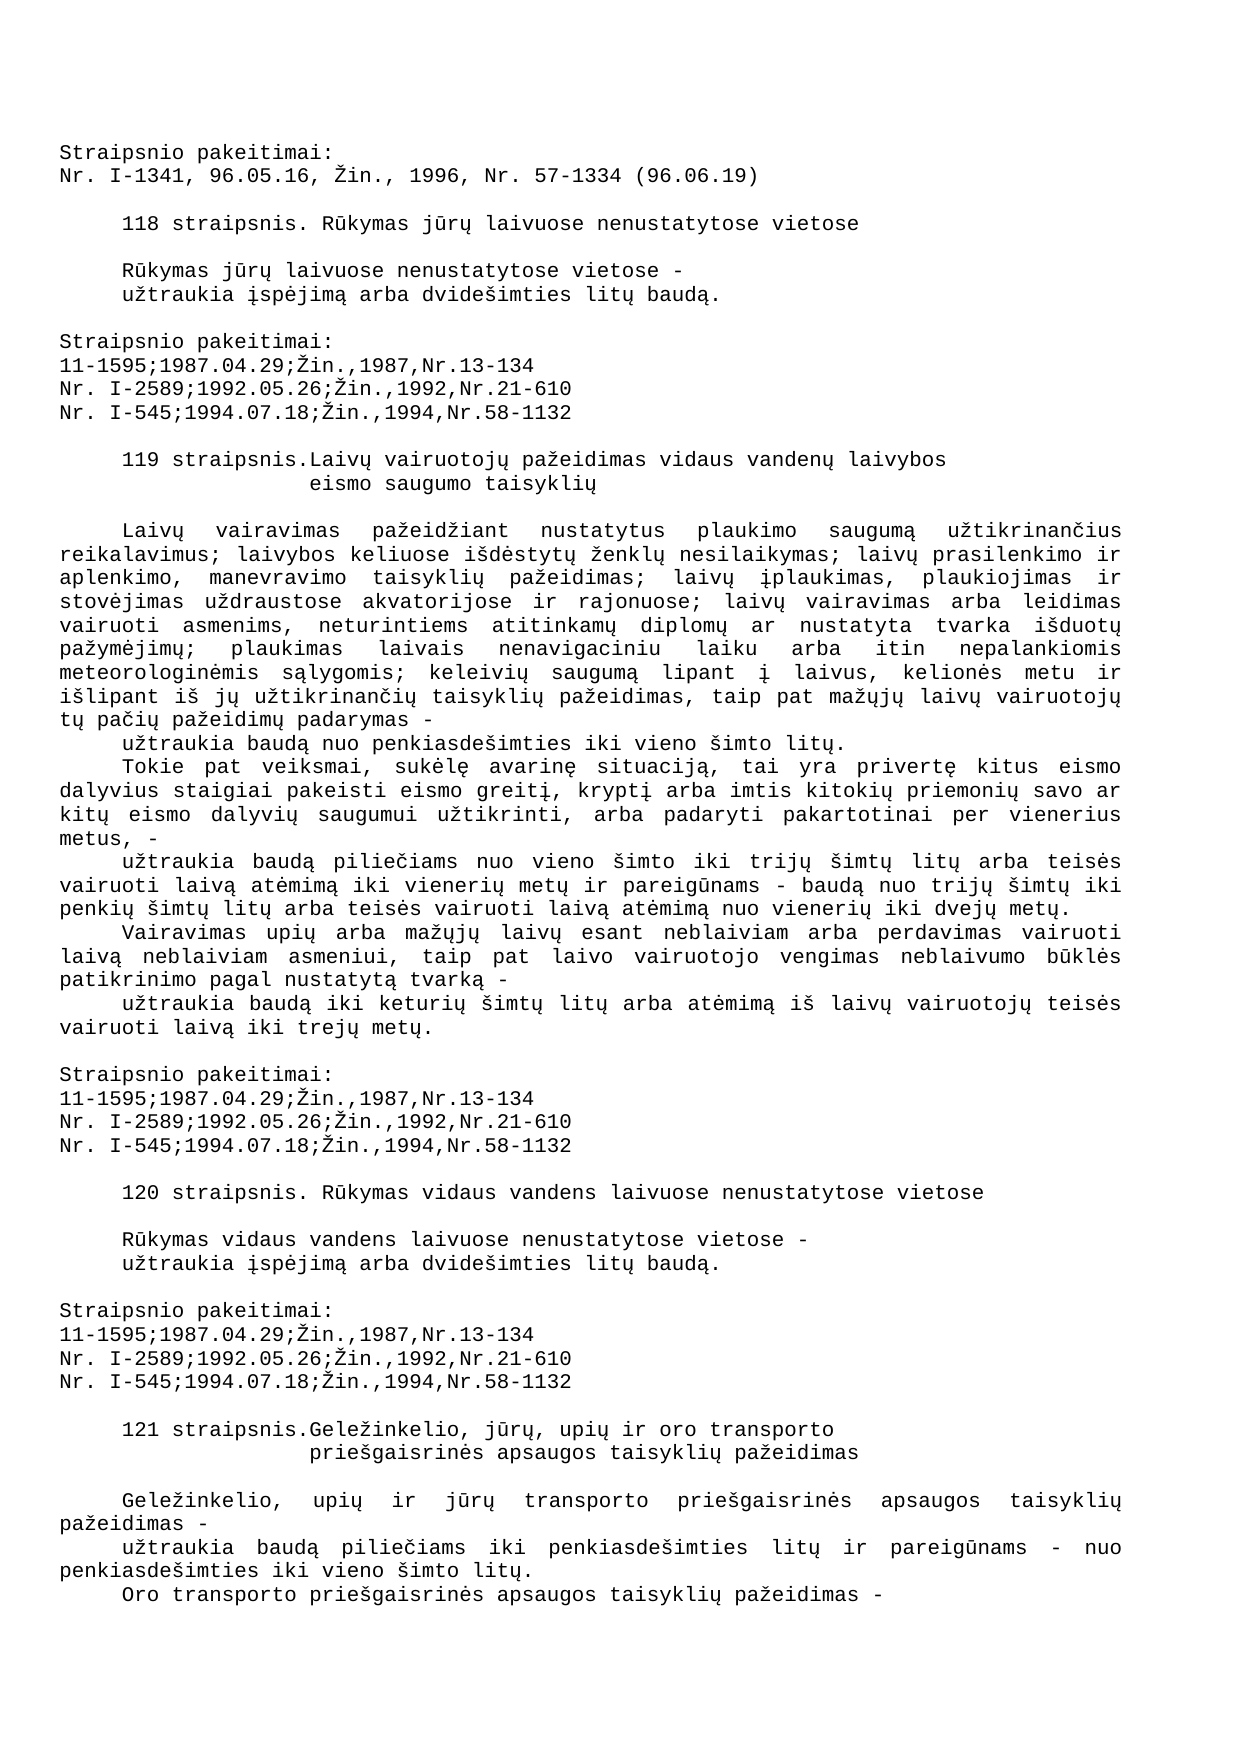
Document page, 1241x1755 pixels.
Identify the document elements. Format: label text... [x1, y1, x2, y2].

text užtraukia įspėjimą arba dvidešimties litų baudą. [59, 284, 1122, 307]
text Oro transporto priešgaisrinės apsaugos taisyklių pažeidimas - [59, 1584, 1122, 1608]
text Geležinkelio, upių ir jūrų transporto priešgaisrinės apsaugos taisyklių pažeidimas - [59, 1489, 1122, 1537]
text užtraukia baudą piliečiams nuo vieno šimto iki trijų šimtų litų arba teisės vairuoti laivą atėmimą iki vienerių metų ir pareigūnams - baudą nuo trijų šimtų iki penkių šimtų litų arba teisės vairuoti laivą atėmimą nuo vienerių iki dvejų metų. [59, 851, 1122, 922]
text Nr. I-2589;1992.05.26;Žin.,1992,Nr.21-610 [59, 1111, 1122, 1135]
text Rūkymas vidaus vandens laivuose nenustatytose vietose - [59, 1229, 1122, 1253]
text Vairavimas upių arba mažųjų laivų esant neblaiviam arba perdavimas vairuoti laivą neblaiviam asmeniui, taip pat laivo vairuotojo vengimas neblaivumo būklės patikrinimo pagal nustatytą tvarką - [59, 922, 1122, 993]
text eismo saugumo taisyklių [59, 473, 1122, 496]
text 121 straipsnis.Geležinkelio, jūrų, upių ir oro transporto [59, 1419, 1122, 1442]
text užtraukia baudą iki keturių šimtų litų arba atėmimą iš laivų vairuotojų teisės vairuoti laivą iki trejų metų. [59, 993, 1122, 1040]
text 11-1595;1987.04.29;Žin.,1987,Nr.13-134 [59, 1324, 1122, 1348]
text Tokie pat veiksmai, sukėlę avarinę situaciją, tai yra privertę kitus eismo dalyvius staigiai pakeisti eismo greitį, kryptį arba imtis kitokių priemonių savo ar kitų eismo dalyvių saugumui užtikrinti, arba padaryti pakartotinai per vienerius metus, - [59, 757, 1122, 851]
text 11-1595;1987.04.29;Žin.,1987,Nr.13-134 [59, 1088, 1122, 1111]
text Rūkymas jūrų laivuose nenustatytose vietose - [59, 260, 1122, 284]
text Nr. I-2589;1992.05.26;Žin.,1992,Nr.21-610 [59, 378, 1122, 402]
text Laivų vairavimas pažeidžiant nustatytus plaukimo saugumą užtikrinančius reikalavimus; laivybos keliuose išdėstytų ženklų nesilaikymas; laivų prasilenkimo ir aplenkimo, manevravimo taisyklių pažeidimas; laivų įplaukimas, plaukiojimas ir stovėjimas uždraustose akvatorijose ir rajonuose; laivų vairavimas arba leidimas vairuoti asmenims, neturintiems atitinkamų diplomų ar nustatyta tvarka išduotų pažymėjimų; plaukimas laivais nenavigaciniu laiku arba itin nepalankiomis meteorologinėmis sąlygomis; keleivių saugumą lipant į laivus, kelionės metu ir išlipant iš jų užtikrinančių taisyklių pažeidimas, taip pat mažųjų laivų vairuotojų tų pačių pažeidimų padarymas - [59, 520, 1122, 733]
text Straipsnio pakeitimai: [59, 1064, 1122, 1088]
text priešgaisrinės apsaugos taisyklių pažeidimas [59, 1442, 1122, 1466]
text užtraukia baudą nuo penkiasdešimties iki vieno šimto litų. [59, 733, 1122, 757]
text 120 straipsnis. Rūkymas vidaus vandens laivuose nenustatytose vietose [59, 1182, 1122, 1206]
text 11-1595;1987.04.29;Žin.,1987,Nr.13-134 [59, 354, 1122, 378]
text Straipsnio pakeitimai: [59, 142, 1122, 165]
text Nr. I-545;1994.07.18;Žin.,1994,Nr.58-1132 [59, 1371, 1122, 1395]
text 119 straipsnis.Laivų vairuotojų pažeidimas vidaus vandenų laivybos [59, 449, 1122, 473]
text Straipsnio pakeitimai: [59, 1300, 1122, 1324]
text užtraukia baudą piliečiams iki penkiasdešimties litų ir pareigūnams - nuo penkiasdešimties iki vieno šimto litų. [59, 1537, 1122, 1584]
text Nr. I-545;1994.07.18;Žin.,1994,Nr.58-1132 [59, 402, 1122, 426]
text Nr. I-1341, 96.05.16, Žin., 1996, Nr. 57-1334 (96.06.19) [59, 165, 1122, 189]
text Nr. I-545;1994.07.18;Žin.,1994,Nr.58-1132 [59, 1135, 1122, 1158]
text 118 straipsnis. Rūkymas jūrų laivuose nenustatytose vietose [59, 213, 1122, 236]
text Straipsnio pakeitimai: [59, 331, 1122, 354]
text Nr. I-2589;1992.05.26;Žin.,1992,Nr.21-610 [59, 1348, 1122, 1371]
text užtraukia įspėjimą arba dvidešimties litų baudą. [59, 1253, 1122, 1277]
